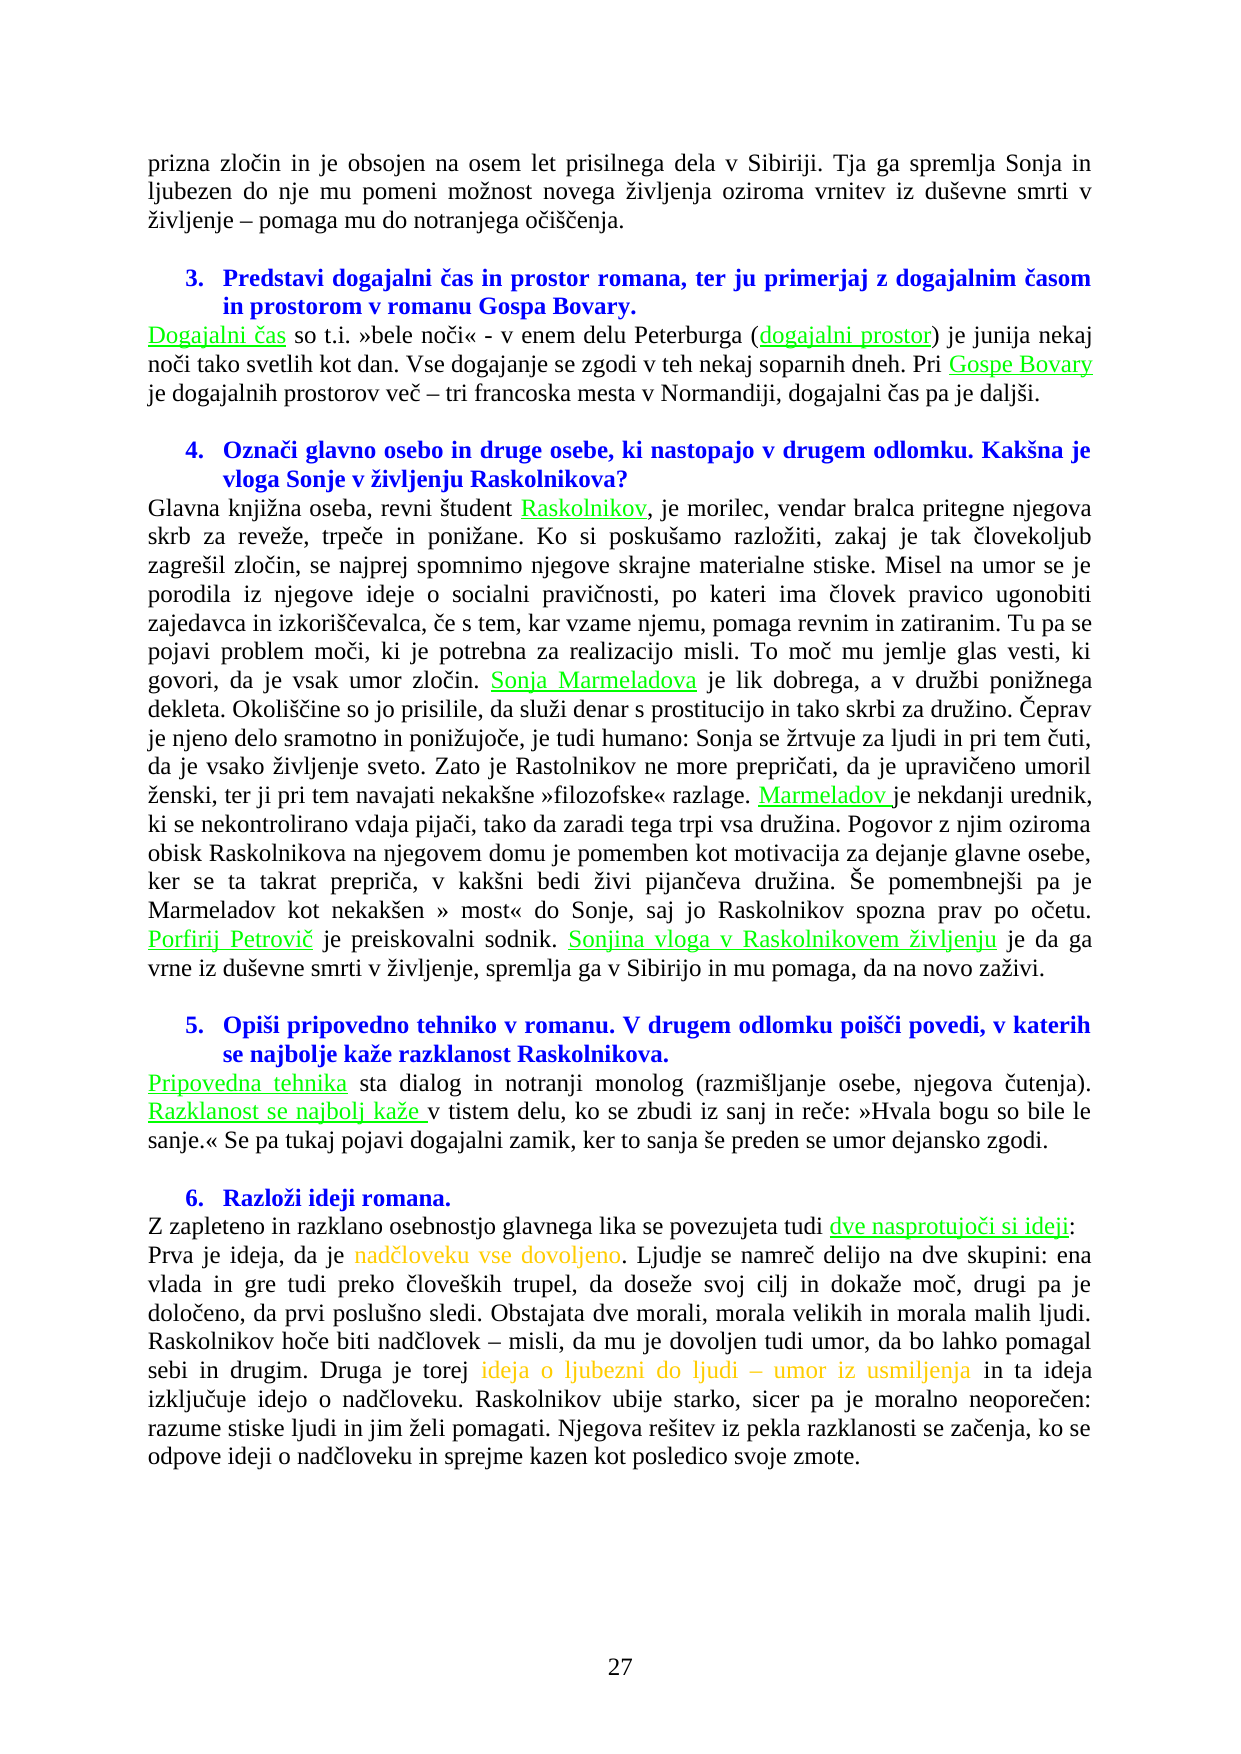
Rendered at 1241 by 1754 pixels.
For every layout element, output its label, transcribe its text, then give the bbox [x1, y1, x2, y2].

text Prva je ideja, da je nadčloveku vse dovoljeno. Ljudje se namreč delijo na dve skupini: ena vlada in gre tudi preko človeških trupel, da doseže svoj cilj in dokaže moč, drugi pa je določeno, da prvi poslušno sledi. Obstajata dve morali, morala velikih in morala malih ljudi. Raskolnikov hoče biti nadčlovek – misli, da mu je dovoljen tudi umor, da bo lahko pomagal sebi in drugim. Druga je torej ideja o ljubezni do ljudi – umor iz usmiljenja in ta ideja izključuje idejo o nadčloveku. Raskolnikov ubije starko, sicer pa je moralno neoporečen: razume stiske ljudi in jim želi pomagati. Njegova rešitev iz pekla razklanosti se začenja, ko se odpove ideji o nadčloveku in sprejme kazen kot posledico svoje zmote. [148, 1240, 1093, 1470]
list Opiši pripovedno tehniko v romanu. V drugem odlomku poišči povedi, v katerih se najbolje kaže razklanost Raskolnikova. [185, 1010, 1093, 1068]
text Dogajalni čas so t.i. »bele noči« - v enem delu Peterburga (dogajalni prostor) je junija nekaj noči tako svetlih kot dan. Vse dogajanje se zgodi v teh nekaj soparnih dneh. Pri Gospe Bovary je dogajalnih prostorov več – tri francoska mesta v Normandiji, dogajalni čas pa je daljši. [148, 320, 1093, 406]
list Razloži ideji romana. [185, 1183, 1093, 1211]
text prizna zločin in je obsojen na osem let prisilnega dela v Sibiriji. Tja ga spremlja Sonja in ljubezen do nje mu pomeni možnost novega življenja oziroma vrnitev iz duševne smrti v življenje – pomaga mu do notranjega očiščenja. [148, 148, 1093, 234]
list Označi glavno osebo in druge osebe, ki nastopajo v drugem odlomku. Kakšna je vloga Sonje v življenju Raskolnikova? [185, 435, 1093, 493]
text Z zapleteno in razklano osebnostjo glavnega lika se povezujeta tudi dve nasprotujoči si ideji: [148, 1211, 1093, 1240]
text Glavna knjižna oseba, revni študent Raskolnikov, je morilec, vendar bralca pritegne njegova skrb za reveže, trpeče in ponižane. Ko si poskušamo razložiti, zakaj je tak človekoljub zagrešil zločin, se najprej spomnimo njegove skrajne materialne stiske. Misel na umor se je porodila iz njegove ideje o socialni pravičnosti, po kateri ima človek pravico ugonobiti zajedavca in izkoriščevalca, če s tem, kar vzame njemu, pomaga revnim in zatiranim. Tu pa se pojavi problem moči, ki je potrebna za realizacijo misli. To moč mu jemlje glas vesti, ki govori, da je vsak umor zločin. Sonja Marmeladova je lik dobrega, a v družbi ponižnega dekleta. Okoliščine so jo prisilile, da služi denar s prostitucijo in tako skrbi za družino. Čeprav je njeno delo sramotno in ponižujoče, je tudi humano: Sonja se žrtvuje za ljudi in pri tem čuti, da je vsako življenje sveto. Zato je Rastolnikov ne more prepričati, da je upravičeno umoril ženski, ter ji pri tem navajati nekakšne »filozofske« razlage. Marmeladov je nekdanji urednik, ki se nekontrolirano vdaja pijači, tako da zaradi tega trpi vsa družina. Pogovor z njim oziroma obisk Raskolnikova na njegovem domu je pomemben kot motivacija za dejanje glavne osebe, ker se ta takrat prepriča, v kakšni bedi živi pijančeva družina. Še pomembnejši pa je Marmeladov kot nekakšen » most« do Sonje, saj jo Raskolnikov spozna prav po očetu. Porfirij Petrovič je preiskovalni sodnik. Sonjina vloga v Raskolnikovem življenju je da ga vrne iz duševne smrti v življenje, spremlja ga v Sibirijo in mu pomaga, da na novo zaživi. [148, 493, 1093, 981]
list Predstavi dogajalni čas in prostor romana, ter ju primerjaj z dogajalnim časom in prostorom v romanu Gospa Bovary. [185, 263, 1093, 320]
text Pripovedna tehnika sta dialog in notranji monolog (razmišljanje osebe, njegova čutenja). Razklanost se najbolj kaže v tistem delu, ko se zbudi iz sanj in reče: »Hvala bogu so bile le sanje.« Se pa tukaj pojavi dogajalni zamik, ker to sanja še preden se umor dejansko zgodi. [148, 1068, 1093, 1154]
